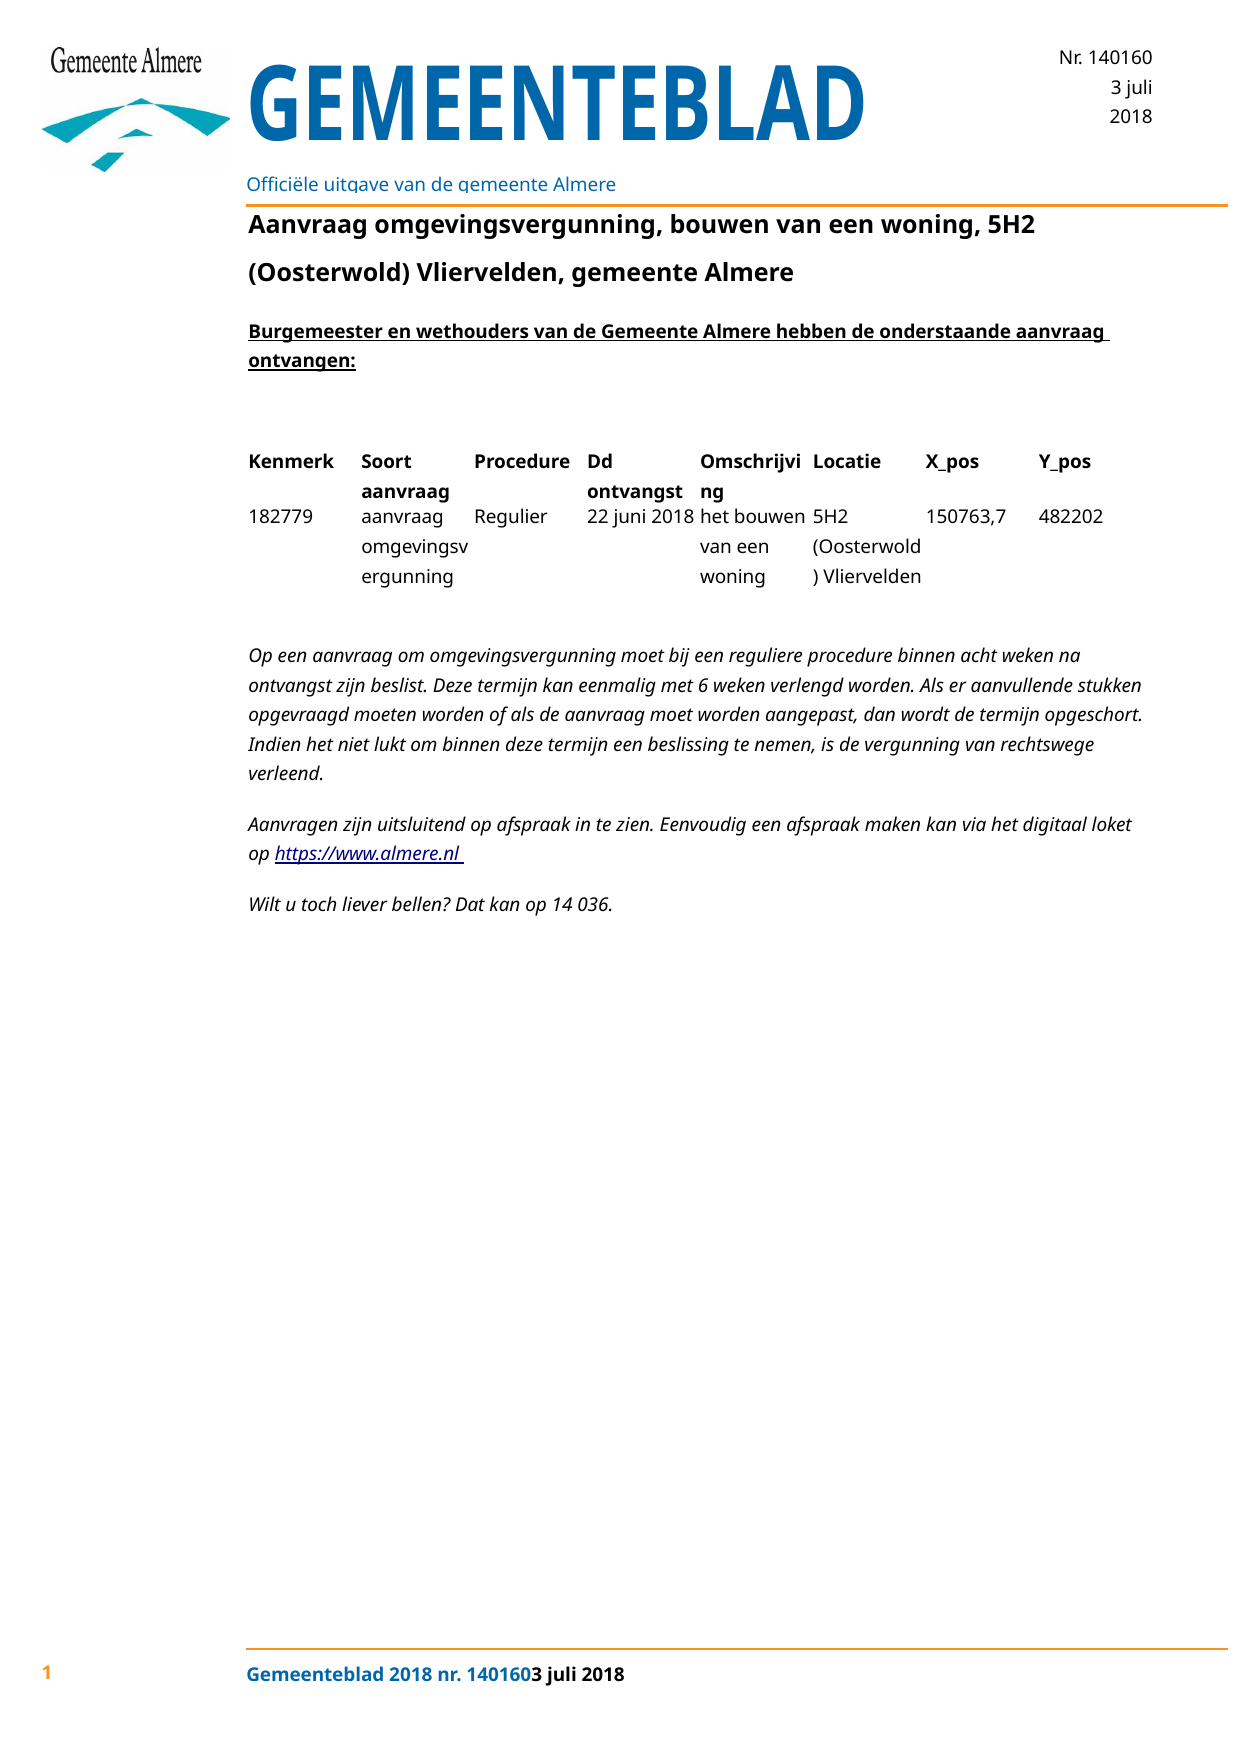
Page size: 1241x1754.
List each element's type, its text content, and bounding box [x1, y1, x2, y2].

table_header Kenmerk [248, 449, 361, 504]
table_cell het bouwen van een woning [700, 504, 813, 589]
table_cell 5H2 (Oosterwold) Vliervelden [813, 504, 926, 589]
table_cell aanvraag omgevingsvergunning [361, 504, 474, 589]
table_cell 150763,7 [926, 504, 1038, 589]
text Aanvraag omgevingsvergunning, bouwen van een woning, 5H2 (Oosterwold) Vliervelden, gemeente Almere [248, 207, 1152, 288]
table_cell 182779 [248, 504, 361, 589]
text Burgemeester en wethouders van de Gemeente Almere hebben de onderstaande aanvraag ontvangen: [248, 318, 1152, 373]
table_cell 22 juni 2018 [587, 504, 700, 589]
table_header Procedure [474, 449, 587, 504]
table_cell 482202 [1039, 504, 1152, 589]
text Op een aanvraag om omgevingsvergunning moet bij een reguliere procedure binnen acht weken na ontvangst zijn beslist. Deze termijn kan eenmalig met 6 weken verlengd worden. Als er aanvullende stukken opgevraagd moeten worden of als de aanvraag moet worden aangepast, dan wordt de termijn opgeschort. Indien het niet lukt om binnen deze termijn een beslissing te nemen, is de vergunning van rechtswege verleend. [248, 642, 1152, 786]
table_header X_pos [926, 449, 1038, 504]
picture [41, 47, 231, 172]
table_header Locatie [813, 449, 926, 504]
text Wilt u toch liever bellen? Dat kan op 14 036. [248, 891, 1152, 917]
table_header Dd ontvangst [587, 449, 700, 504]
table_cell Regulier [474, 504, 587, 589]
table_header Y_pos [1039, 449, 1152, 504]
table_header Soort aanvraag [361, 449, 474, 504]
table_header Omschrijving [700, 449, 813, 504]
text Aanvragen zijn uitsluitend op afspraak in te zien. Eenvoudig een afspraak maken kan via het digitaal loket op https://www.almere.nl [248, 811, 1152, 866]
